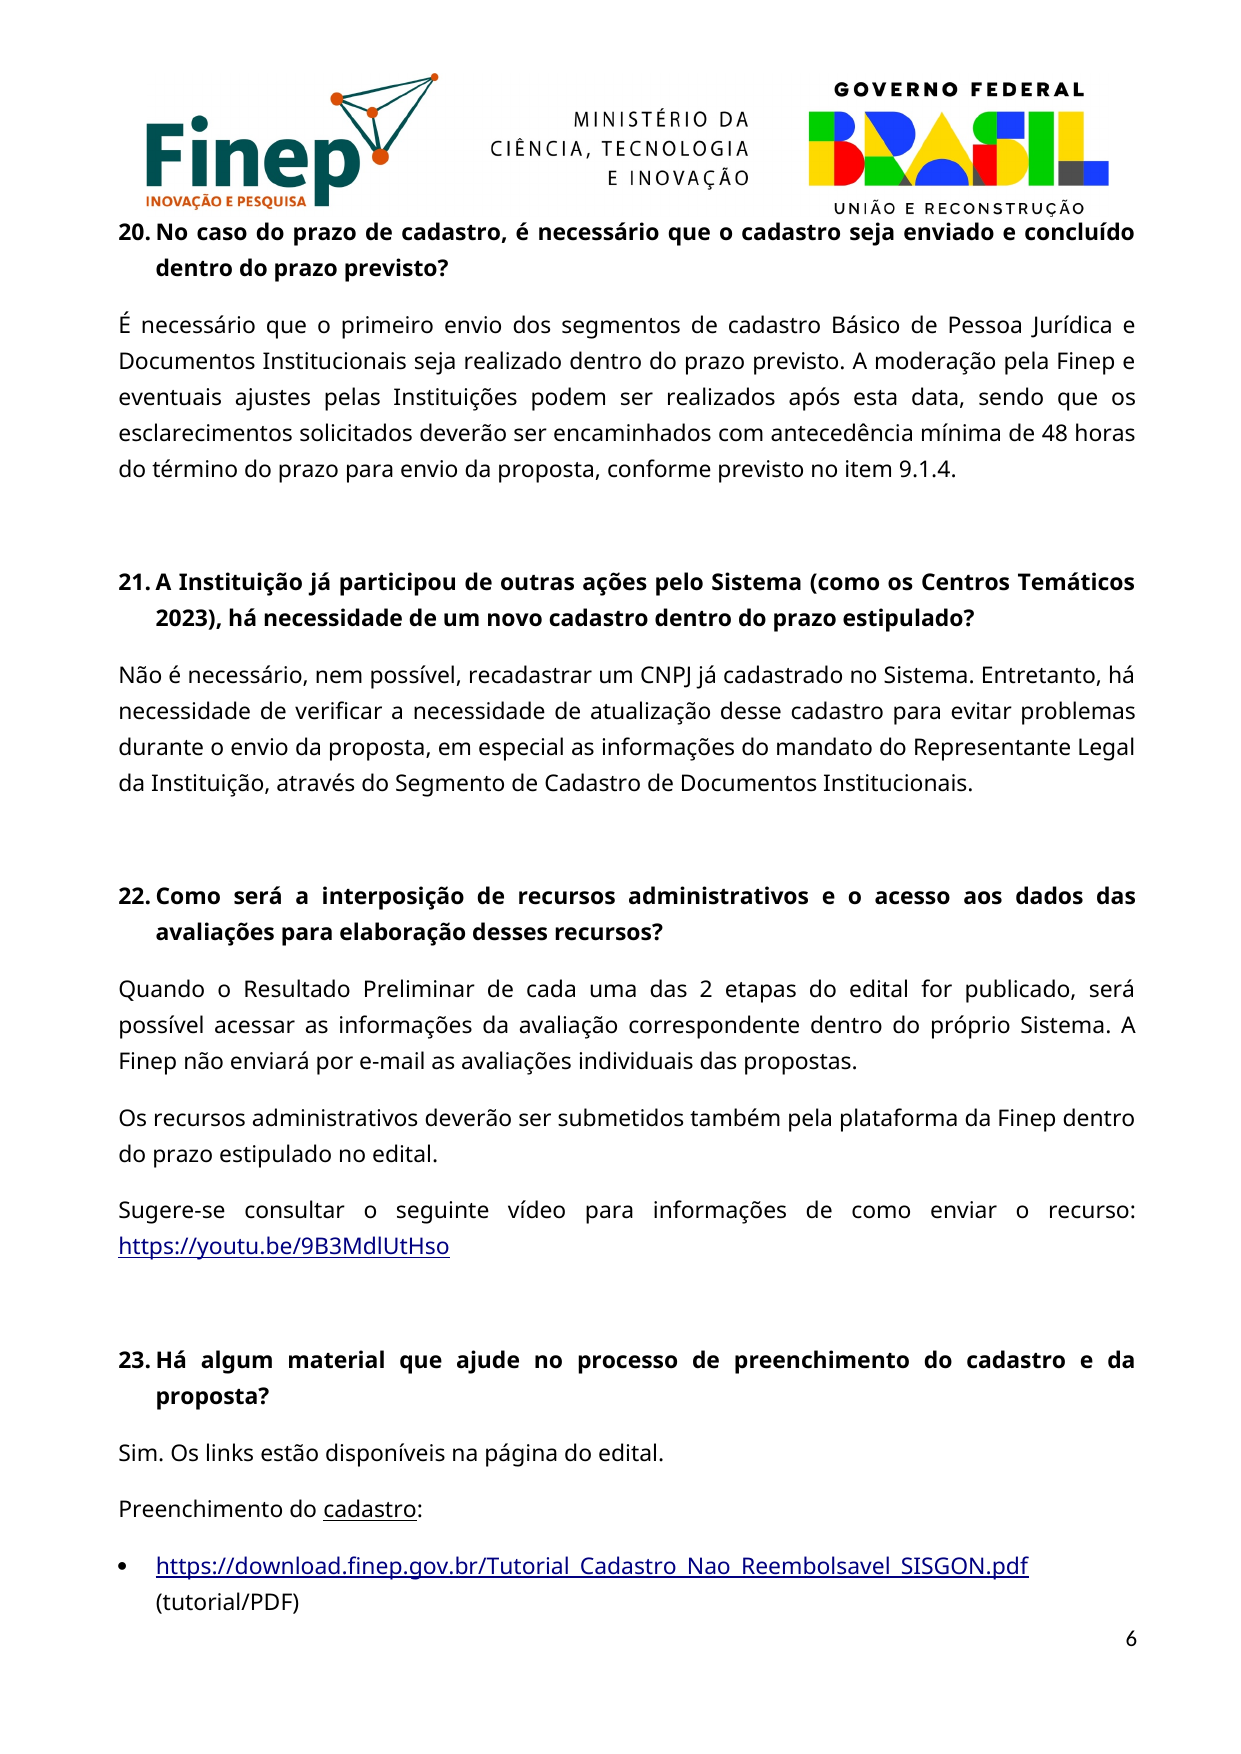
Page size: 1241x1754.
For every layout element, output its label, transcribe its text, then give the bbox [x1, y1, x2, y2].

text Sugere-se consultar o seguinte vídeo para informações de como enviar o recurso: https://youtu.be/9B3MdlUtHso [118, 1194, 1137, 1262]
text É necessário que o primeiro envio dos segmentos de cadastro Básico de Pessoa Jurídica e Documentos Institucionais seja realizado dentro do prazo previsto. A moderação pela Finep e eventuais ajustes pelas Instituições podem ser realizados após esta data, sendo que os esclarecimentos solicitados deverão ser encaminhados com antecedência mínima de 48 horas do término do prazo para envio da proposta, conforme previsto no item 9.1.4. [118, 309, 1137, 484]
list Como será a interposição de recursos administrativos e o acesso aos dados das avaliações para elaboração desses recursos? [118, 880, 1137, 947]
text Sim. Os links estão disponíveis na página do edital. [118, 1437, 1137, 1468]
text Preenchimento do cadastro: [118, 1493, 1137, 1524]
list A Instituição já participou de outras ações pelo Sistema (como os Centros Temáticos 2023), há necessidade de um novo cadastro dentro do prazo estipulado? [118, 566, 1137, 633]
text Quando o Resultado Preliminar de cada uma das 2 etapas do edital for publicado, será possível acessar as informações da avaliação correspondente dentro do próprio Sistema. A Finep não enviará por e-mail as avaliações individuais das propostas. [118, 973, 1137, 1076]
list https://download.finep.gov.br/Tutorial_Cadastro_Nao_Reembolsavel_SISGON.pdf (tutorial/PDF) [118, 1550, 1137, 1617]
list No caso do prazo de cadastro, é necessário que o cadastro seja enviado e concluído dentro do prazo previsto? [118, 216, 1137, 283]
text Não é necessário, nem possível, recadastrar um CNPJ já cadastrado no Sistema. Entretanto, há necessidade de verificar a necessidade de atualização desse cadastro para evitar problemas durante o envio da proposta, em especial as informações do mandato do Representante Legal da Instituição, através do Segmento de Cadastro de Documentos Institucionais. [118, 659, 1137, 798]
text Os recursos administrativos deverão ser submetidos também pela plataforma da Finep dentro do prazo estipulado no edital. [118, 1102, 1137, 1169]
list Há algum material que ajude no processo de preenchimento do cadastro e da proposta? [118, 1344, 1137, 1411]
